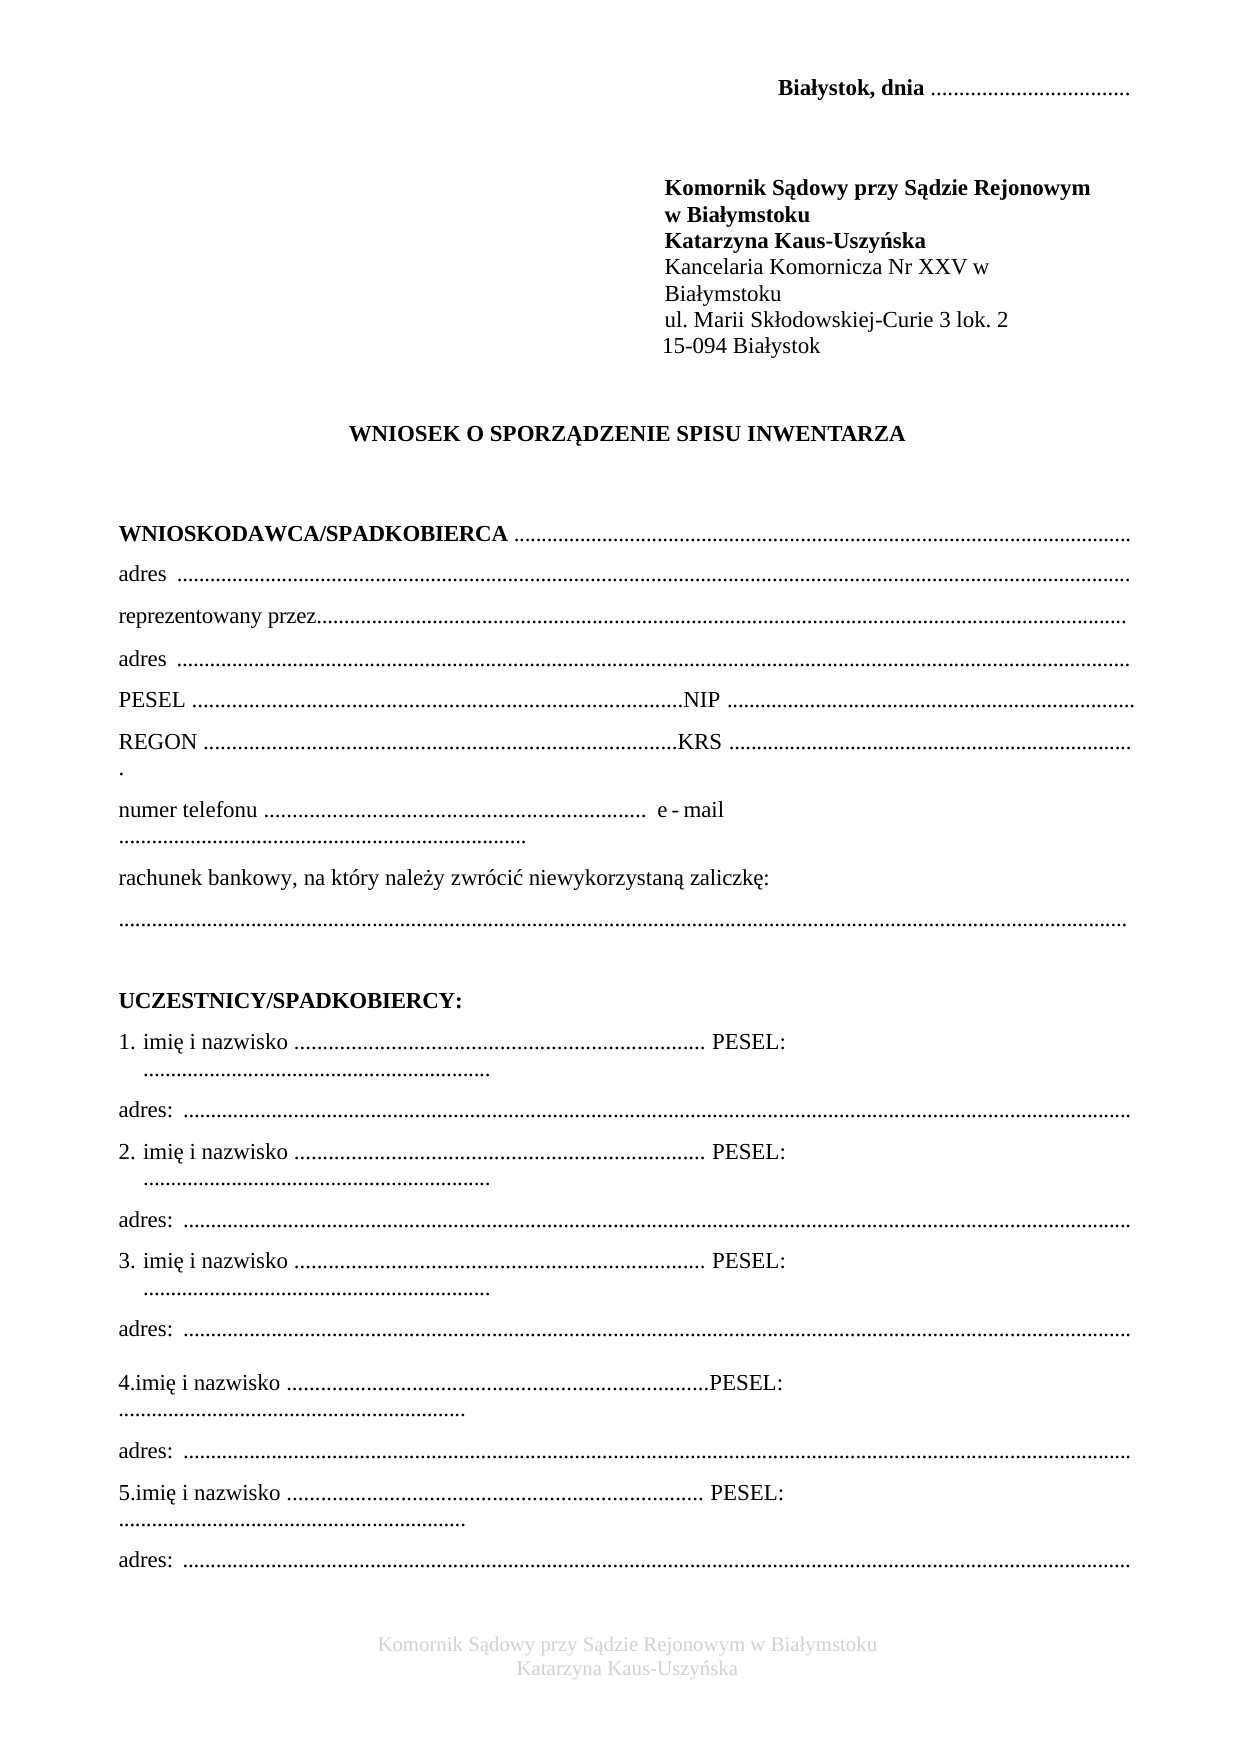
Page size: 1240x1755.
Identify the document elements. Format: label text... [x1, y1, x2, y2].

text adres: ............................................................................................................................................................................ [118, 1096, 1136, 1122]
text adres ............................................................................................................................................................................. [118, 560, 1136, 586]
text adres: ............................................................................................................................................................................ [118, 1315, 1136, 1341]
text Komornik Sądowy przy Sądzie Rejonowym w Białymstoku [664, 174, 1107, 227]
text ul. Marii Skłodowskiej-Curie 3 lok. 2 [664, 306, 1107, 332]
list 5.imię i nazwisko ......................................................................... PESEL: ............................................................... [118, 1479, 1136, 1531]
list 4.imię i nazwisko ..........................................................................PESEL: ............................................................... [118, 1369, 1136, 1422]
text reprezentowany przez................................................................................................................................................... [118, 599, 1136, 630]
text rachunek bankowy, na który należy zwrócić niewykorzystaną zaliczkę: [118, 864, 1136, 890]
text Katarzyna Kaus-Uszyńska [664, 227, 1107, 253]
text PESEL ......................................................................................NIP .......................................................................... [118, 686, 1136, 713]
text REGON ...................................................................................KRS .......................................................................... [118, 728, 1136, 781]
text ....................................................................................................................................................................................... [118, 905, 1136, 932]
text adres ............................................................................................................................................................................. [118, 645, 1136, 671]
text numer telefonu ................................................................... e-mail .......................................................................... [118, 796, 1136, 849]
list imię i nazwisko ........................................................................ PESEL: ............................................................... [118, 1138, 1136, 1191]
text Białystok, dnia ................................... [118, 74, 1136, 100]
text 15-094 Białystok [118, 332, 1136, 359]
subtitle UCZESTNICY/SPADKOBIERCY: [118, 987, 1136, 1013]
list imię i nazwisko ........................................................................ PESEL: ............................................................... [118, 1028, 1136, 1081]
text adres: ............................................................................................................................................................................ [118, 1546, 1136, 1573]
text WNIOSKODAWCA/SPADKOBIERCA ................................................................................................................ [118, 520, 1136, 547]
list imię i nazwisko ........................................................................ PESEL: ............................................................... [118, 1247, 1136, 1300]
text adres: ............................................................................................................................................................................ [118, 1206, 1136, 1232]
text adres: ............................................................................................................................................................................ [118, 1437, 1136, 1463]
text Kancelaria Komornicza Nr XXV w Białymstoku [664, 253, 1107, 306]
text WNIOSEK O SPORZĄDZENIE SPISU INWENTARZA [118, 420, 1136, 446]
